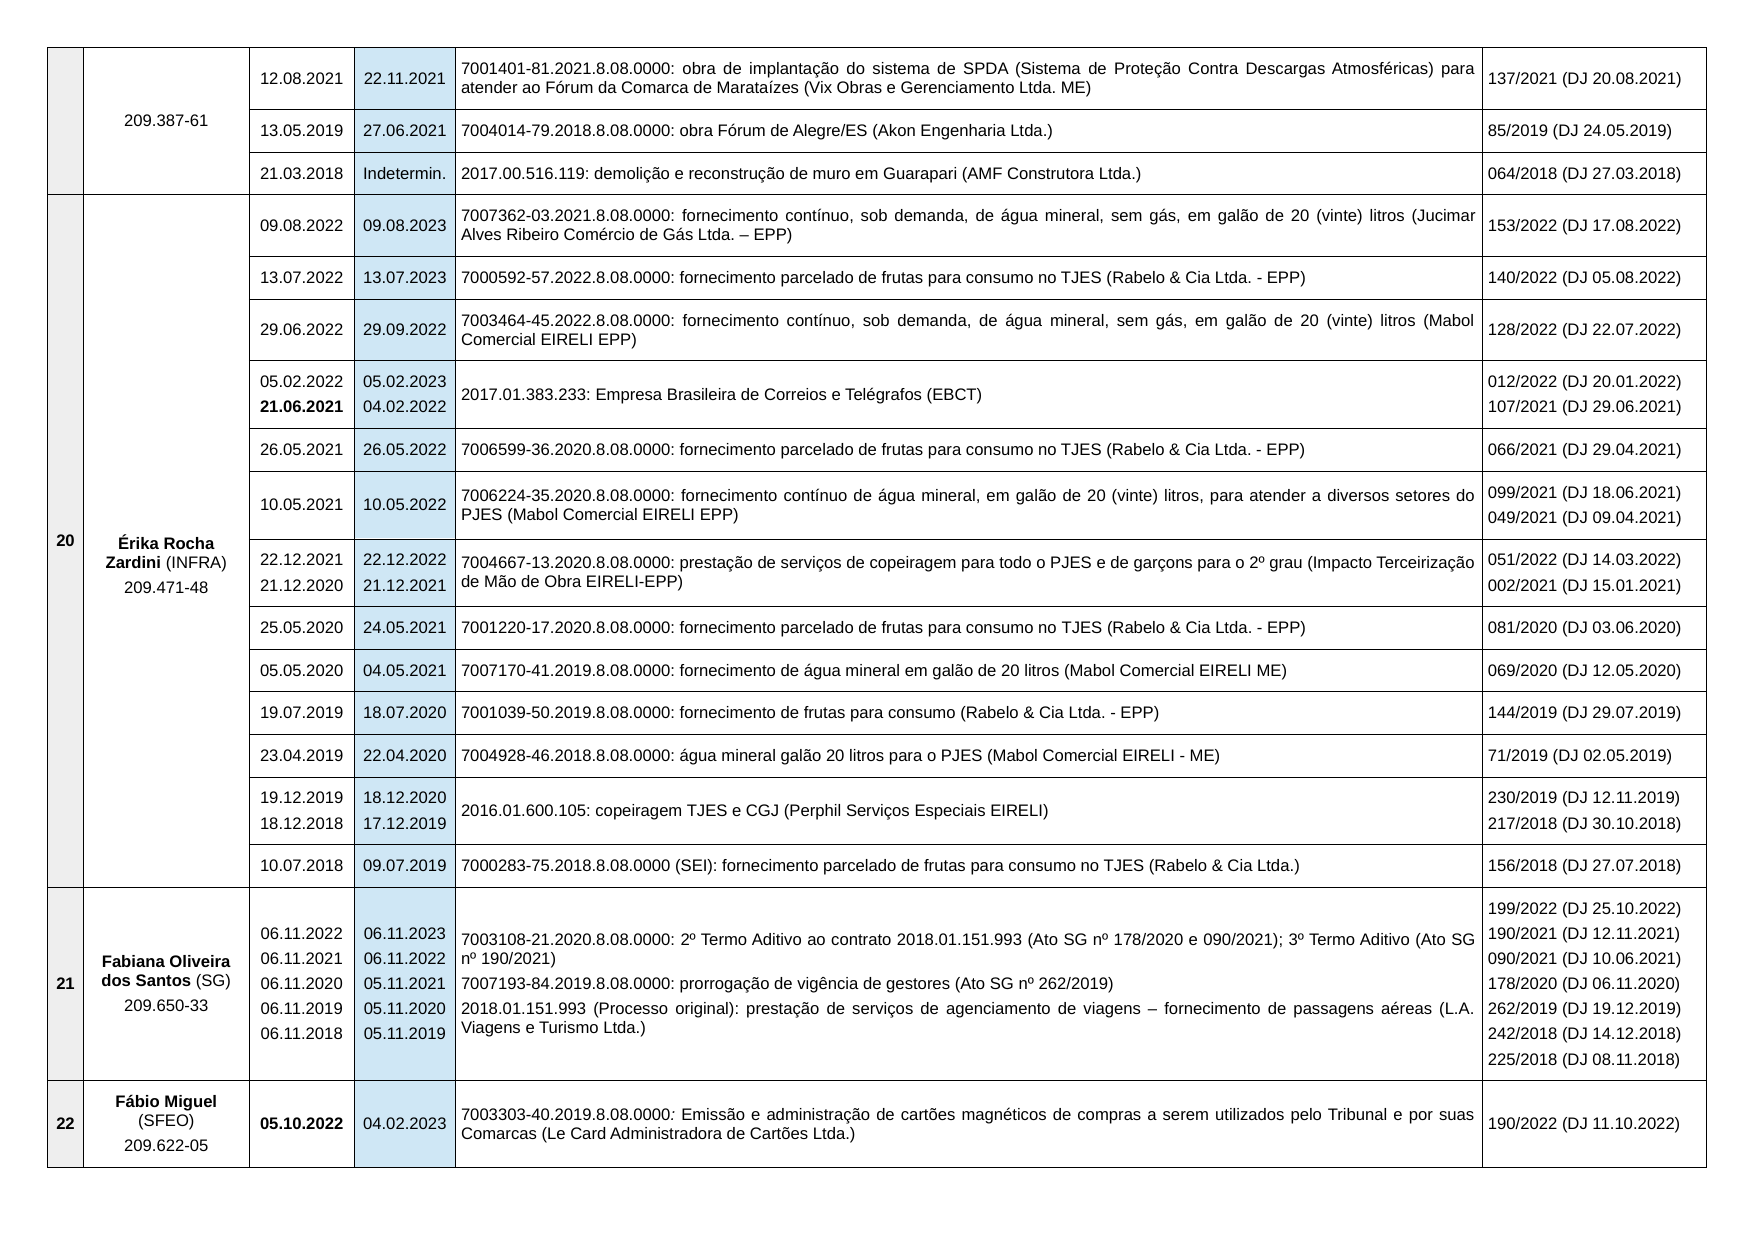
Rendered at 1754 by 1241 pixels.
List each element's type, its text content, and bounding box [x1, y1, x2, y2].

table_cell 25.05.2020 [250, 607, 354, 649]
table_cell 21 [48, 888, 83, 1080]
table_cell 26.05.2021 [250, 429, 354, 471]
table_cell 137/2021 (DJ 20.08.2021) [1483, 48, 1706, 109]
table_cell 29.09.2022 [355, 300, 455, 360]
table_cell 2017.00.516.119: demolição e reconstrução de muro em Guarapari (AMF Construtora Ltda.) [456, 153, 1482, 194]
table_cell 05.02.2022 21.06.2021 [250, 361, 354, 428]
table_cell 209.387-61 [84, 48, 249, 194]
table_cell 18.07.2020 [355, 692, 455, 734]
table_cell [48, 48, 83, 194]
table_cell 19.12.2019 18.12.2018 [250, 778, 354, 844]
table_cell 10.05.2021 [250, 472, 354, 538]
table_cell 24.05.2021 [355, 607, 455, 649]
table_cell 2017.01.383.233: Empresa Brasileira de Correios e Telégrafos (EBCT) [456, 361, 1482, 428]
table_cell 13.05.2019 [250, 110, 354, 152]
table_cell 7001220-17.2020.8.08.0000: fornecimento parcelado de frutas para consumo no TJES (Rabelo & Cia Ltda. - EPP) [456, 607, 1482, 649]
table_cell 22.04.2020 [355, 735, 455, 777]
table_cell 7000592-57.2022.8.08.0000: fornecimento parcelado de frutas para consumo no TJES (Rabelo & Cia Ltda. - EPP) [456, 257, 1482, 299]
table_cell Érika Rocha Zardini (INFRA) 209.471-48 [84, 195, 249, 887]
table_cell 7003108-21.2020.8.08.0000: 2º Termo Aditivo ao contrato 2018.01.151.993 (Ato SG nº 178/2020 e 090/2021); 3º Termo Aditivo (Ato SG nº 190/2021) 7007193-84.2019.8.08.0000: prorrogação de vigência de gestores (Ato SG nº 262/2019) 2018.01.151.993 (Processo original): prestação de serviços de agenciamento de viagens – fornecimento de passagens aéreas (L.A. Viagens e Turismo Ltda.) [456, 888, 1482, 1080]
table_cell 18.12.2020 17.12.2019 [355, 778, 455, 844]
table_cell 128/2022 (DJ 22.07.2022) [1483, 300, 1706, 360]
table_cell 144/2019 (DJ 29.07.2019) [1483, 692, 1706, 734]
table_cell 7001039-50.2019.8.08.0000: fornecimento de frutas para consumo (Rabelo & Cia Ltda. - EPP) [456, 692, 1482, 734]
table_cell 7003303-40.2019.8.08.0000: Emissão e administração de cartões magnéticos de compras a serem utilizados pelo Tribunal e por suas Comarcas (Le Card Administradora de Cartões Ltda.) [456, 1081, 1482, 1167]
table_cell 06.11.2023 06.11.2022 05.11.2021 05.11.2020 05.11.2019 [355, 888, 455, 1080]
table_cell 012/2022 (DJ 20.01.2022) 107/2021 (DJ 29.06.2021) [1483, 361, 1706, 428]
table_cell 12.08.2021 [250, 48, 354, 109]
table_cell 066/2021 (DJ 29.04.2021) [1483, 429, 1706, 471]
table_cell 09.08.2023 [355, 195, 455, 256]
table_cell 7004928-46.2018.8.08.0000: água mineral galão 20 litros para o PJES (Mabol Comercial EIRELI - ME) [456, 735, 1482, 777]
table_cell 7007170-41.2019.8.08.0000: fornecimento de água mineral em galão de 20 litros (Mabol Comercial EIRELI ME) [456, 650, 1482, 691]
table_cell 7003464-45.2022.8.08.0000: fornecimento contínuo, sob demanda, de água mineral, sem gás, em galão de 20 (vinte) litros (Mabol Comercial EIRELI EPP) [456, 300, 1482, 360]
table_cell 23.04.2019 [250, 735, 354, 777]
table_cell 064/2018 (DJ 27.03.2018) [1483, 153, 1706, 194]
table_cell 7004667-13.2020.8.08.0000: prestação de serviços de copeiragem para todo o PJES e de garçons para o 2º grau (Impacto Terceirização de Mão de Obra EIRELI-EPP) [456, 540, 1482, 606]
table_cell Fabiana Oliveira dos Santos (SG) 209.650-33 [84, 888, 249, 1080]
table_cell 22 [48, 1081, 83, 1167]
table_cell 099/2021 (DJ 18.06.2021) 049/2021 (DJ 09.04.2021) [1483, 472, 1706, 538]
table_cell 22.12.2022 21.12.2021 [355, 540, 455, 606]
table_cell 22.12.2021 21.12.2020 [250, 540, 354, 606]
table_cell 081/2020 (DJ 03.06.2020) [1483, 607, 1706, 649]
table_cell 22.11.2021 [355, 48, 455, 109]
table_cell 09.08.2022 [250, 195, 354, 256]
table_cell 04.02.2023 [355, 1081, 455, 1167]
table_cell 05.10.2022 [250, 1081, 354, 1167]
table_cell Fábio Miguel (SFEO) 209.622-05 [84, 1081, 249, 1167]
table_cell 09.07.2019 [355, 845, 455, 887]
table_cell 13.07.2023 [355, 257, 455, 299]
table_cell 06.11.2022 06.11.2021 06.11.2020 06.11.2019 06.11.2018 [250, 888, 354, 1080]
table_cell 2016.01.600.105: copeiragem TJES e CGJ (Perphil Serviços Especiais EIRELI) [456, 778, 1482, 844]
table_cell 13.07.2022 [250, 257, 354, 299]
table_cell 26.05.2022 [355, 429, 455, 471]
table_cell 10.05.2022 [355, 472, 455, 538]
table_cell 20 [48, 195, 83, 887]
table_cell 71/2019 (DJ 02.05.2019) [1483, 735, 1706, 777]
table_cell 140/2022 (DJ 05.08.2022) [1483, 257, 1706, 299]
table_cell 05.02.2023 04.02.2022 [355, 361, 455, 428]
table_cell 153/2022 (DJ 17.08.2022) [1483, 195, 1706, 256]
table_cell 7000283-75.2018.8.08.0000 (SEI): fornecimento parcelado de frutas para consumo no TJES (Rabelo & Cia Ltda.) [456, 845, 1482, 887]
table_cell 29.06.2022 [250, 300, 354, 360]
table_cell 7006599-36.2020.8.08.0000: fornecimento parcelado de frutas para consumo no TJES (Rabelo & Cia Ltda. - EPP) [456, 429, 1482, 471]
table_cell 21.03.2018 [250, 153, 354, 194]
table_cell 04.05.2021 [355, 650, 455, 691]
table_cell 069/2020 (DJ 12.05.2020) [1483, 650, 1706, 691]
table_cell 85/2019 (DJ 24.05.2019) [1483, 110, 1706, 152]
table_cell 19.07.2019 [250, 692, 354, 734]
table_cell 190/2022 (DJ 11.10.2022) [1483, 1081, 1706, 1167]
table_cell 156/2018 (DJ 27.07.2018) [1483, 845, 1706, 887]
table_cell 05.05.2020 [250, 650, 354, 691]
table_cell 7004014-79.2018.8.08.0000: obra Fórum de Alegre/ES (Akon Engenharia Ltda.) [456, 110, 1482, 152]
table_cell 230/2019 (DJ 12.11.2019) 217/2018 (DJ 30.10.2018) [1483, 778, 1706, 844]
table_cell 10.07.2018 [250, 845, 354, 887]
table_cell 27.06.2021 [355, 110, 455, 152]
table_cell 199/2022 (DJ 25.10.2022) 190/2021 (DJ 12.11.2021) 090/2021 (DJ 10.06.2021) 178/2020 (DJ 06.11.2020) 262/2019 (DJ 19.12.2019) 242/2018 (DJ 14.12.2018) 225/2018 (DJ 08.11.2018) [1483, 888, 1706, 1080]
table_cell Indetermin. [355, 153, 455, 194]
table_cell 7006224-35.2020.8.08.0000: fornecimento contínuo de água mineral, em galão de 20 (vinte) litros, para atender a diversos setores do PJES (Mabol Comercial EIRELI EPP) [456, 472, 1482, 538]
table_cell 7001401-81.2021.8.08.0000: obra de implantação do sistema de SPDA (Sistema de Proteção Contra Descargas Atmosféricas) para atender ao Fórum da Comarca de Marataízes (Vix Obras e Gerenciamento Ltda. ME) [456, 48, 1482, 109]
table_cell 7007362-03.2021.8.08.0000: fornecimento contínuo, sob demanda, de água mineral, sem gás, em galão de 20 (vinte) litros (Jucimar Alves Ribeiro Comércio de Gás Ltda. – EPP) [456, 195, 1482, 256]
table_cell 051/2022 (DJ 14.03.2022) 002/2021 (DJ 15.01.2021) [1483, 540, 1706, 606]
